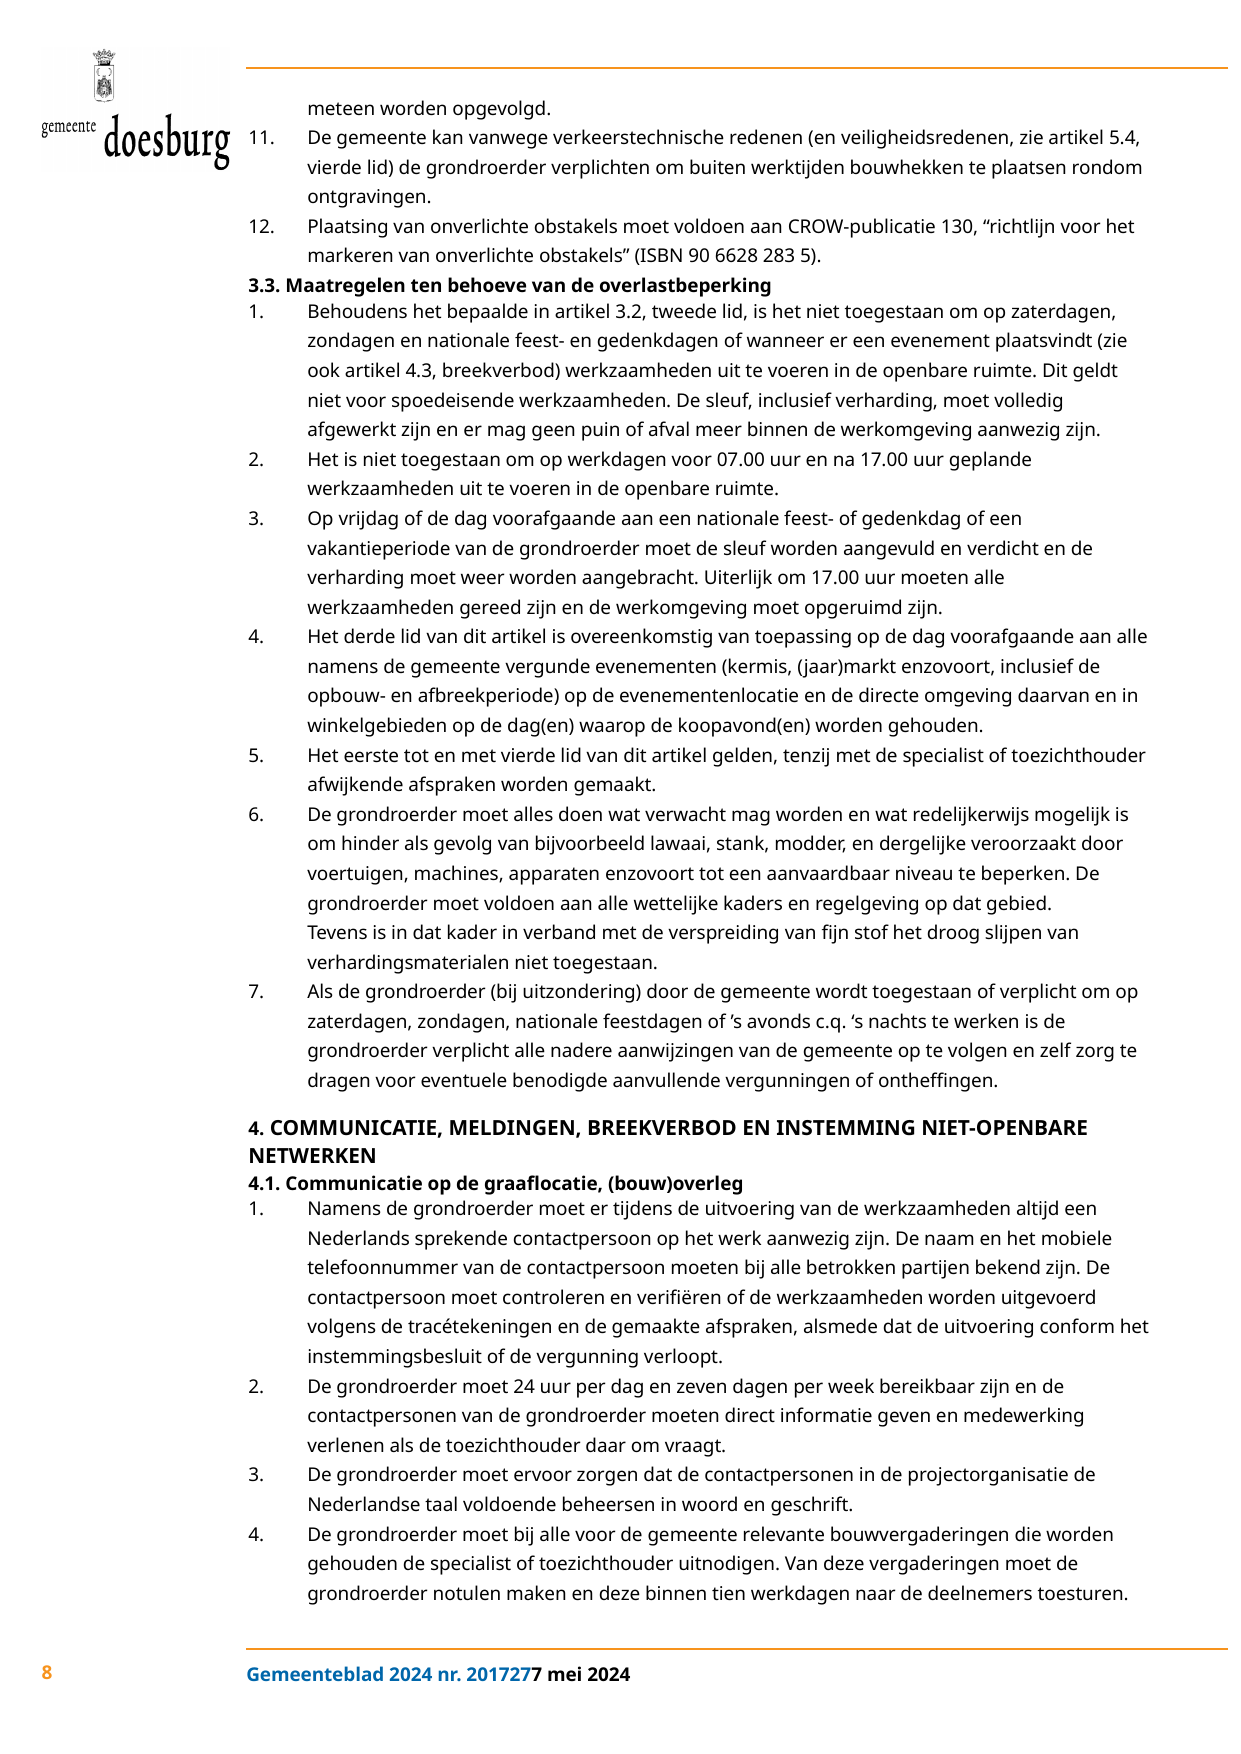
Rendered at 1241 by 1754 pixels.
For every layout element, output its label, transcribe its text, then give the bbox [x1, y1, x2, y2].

list Als de grondroerder (bij uitzondering) door de gemeente wordt toegestaan of verplicht om op zaterdagen, zondagen, nationale feestdagen of ’s avonds c.q. ‘s nachts te werken is de grondroerder verplicht alle nadere aanwijzingen van de gemeente op te volgen en zelf zorg te dragen voor eventuele benodigde aanvullende vergunningen of ontheffingen. [248, 978, 1152, 1093]
text 4.1. Communicatie op de graaflocatie, (bouw)overleg [248, 1170, 1152, 1195]
list De gemeente kan vanwege verkeerstechnische redenen (en veiligheidsredenen, zie artikel 5.4, vierde lid) de grondroerder verplichten om buiten werktijden bouwhekken te plaatsen rondom ontgravingen. [248, 124, 1152, 209]
list Op vrijdag of de dag voorafgaande aan een nationale feest- of gedenkdag of een vakantieperiode van de grondroerder moet de sleuf worden aangevuld en verdicht en de verharding moet weer worden aangebracht. Uiterlijk om 17.00 uur moeten alle werkzaamheden gereed zijn en de werkomgeving moet opgeruimd zijn. [248, 505, 1152, 619]
list De grondroerder moet bij alle voor de gemeente relevante bouwvergaderingen die worden gehouden de specialist of toezichthouder uitnodigen. Van deze vergaderingen moet de grondroerder notulen maken en deze binnen tien werkdagen naar de deelnemers toesturen. [248, 1521, 1152, 1606]
list Tevens is in dat kader in verband met de verspreiding van fijn stof het droog slijpen van verhardingsmaterialen niet toegestaan. [248, 919, 1152, 974]
text 3.3. Maatregelen ten behoeve van de overlastbeperking [248, 272, 1152, 298]
list Het is niet toegestaan om op werkdagen voor 07.00 uur en na 17.00 uur geplande werkzaamheden uit te voeren in de openbare ruimte. [248, 446, 1152, 501]
list De grondroerder moet 24 uur per dag en zeven dagen per week bereikbaar zijn en de contactpersonen van de grondroerder moeten direct informatie geven en medewerking verlenen als de toezichthouder daar om vraagt. [248, 1373, 1152, 1458]
list Plaatsing van onverlichte obstakels moet voldoen aan CROW-publicatie 130, “richtlijn voor het markeren van onverlichte obstakels” (ISBN 90 6628 283 5). [248, 213, 1152, 268]
list Namens de grondroerder moet er tijdens de uitvoering van de werkzaamheden altijd een Nederlands sprekende contactpersoon op het werk aanwezig zijn. De naam en het mobiele telefoonnummer van de contactpersoon moeten bij alle betrokken partijen bekend zijn. De contactpersoon moet controleren en verifiëren of de werkzaamheden worden uitgevoerd volgens de tracétekeningen en de gemaakte afspraken, alsmede dat de uitvoering conform het instemmingsbesluit of de vergunning verloopt. [248, 1195, 1152, 1369]
list meteen worden opgevolgd. [248, 95, 1152, 121]
text 4. COMMUNICATIE, MELDINGEN, BREEKVERBOD EN INSTEMMING NIET-OPENBARE NETWERKEN [248, 1113, 1152, 1170]
list De grondroerder moet alles doen wat verwacht mag worden en wat redelijkerwijs mogelijk is om hinder als gevolg van bijvoorbeeld lawaai, stank, modder, en dergelijke veroorzaakt door voertuigen, machines, apparaten enzovoort tot een aanvaardbaar niveau te beperken. De grondroerder moet voldoen aan alle wettelijke kaders en regelgeving op dat gebied. [248, 801, 1152, 915]
list Behoudens het bepaalde in artikel 3.2, tweede lid, is het niet toegestaan om op zaterdagen, zondagen en nationale feest- en gedenkdagen of wanneer er een evenement plaatsvindt (zie ook artikel 4.3, breekverbod) werkzaamheden uit te voeren in de openbare ruimte. Dit geldt niet voor spoedeisende werkzaamheden. De sleuf, inclusief verharding, moet volledig afgewerkt zijn en er mag geen puin of afval meer binnen de werkomgeving aanwezig zijn. [248, 298, 1152, 442]
list De grondroerder moet ervoor zorgen dat de contactpersonen in de projectorganisatie de Nederlandse taal voldoende beheersen in woord en geschrift. [248, 1462, 1152, 1517]
list Het derde lid van dit artikel is overeenkomstig van toepassing op de dag voorafgaande aan alle namens de gemeente vergunde evenementen (kermis, (jaar)markt enzovoort, inclusief de opbouw- en afbreekperiode) op de evenementenlocatie en de directe omgeving daarvan en in winkelgebieden op de dag(en) waarop de koopavond(en) worden gehouden. [248, 623, 1152, 738]
list Het eerste tot en met vierde lid van dit artikel gelden, tenzij met de specialist of toezichthouder afwijkende afspraken worden gemaakt. [248, 742, 1152, 797]
picture [41, 47, 231, 172]
